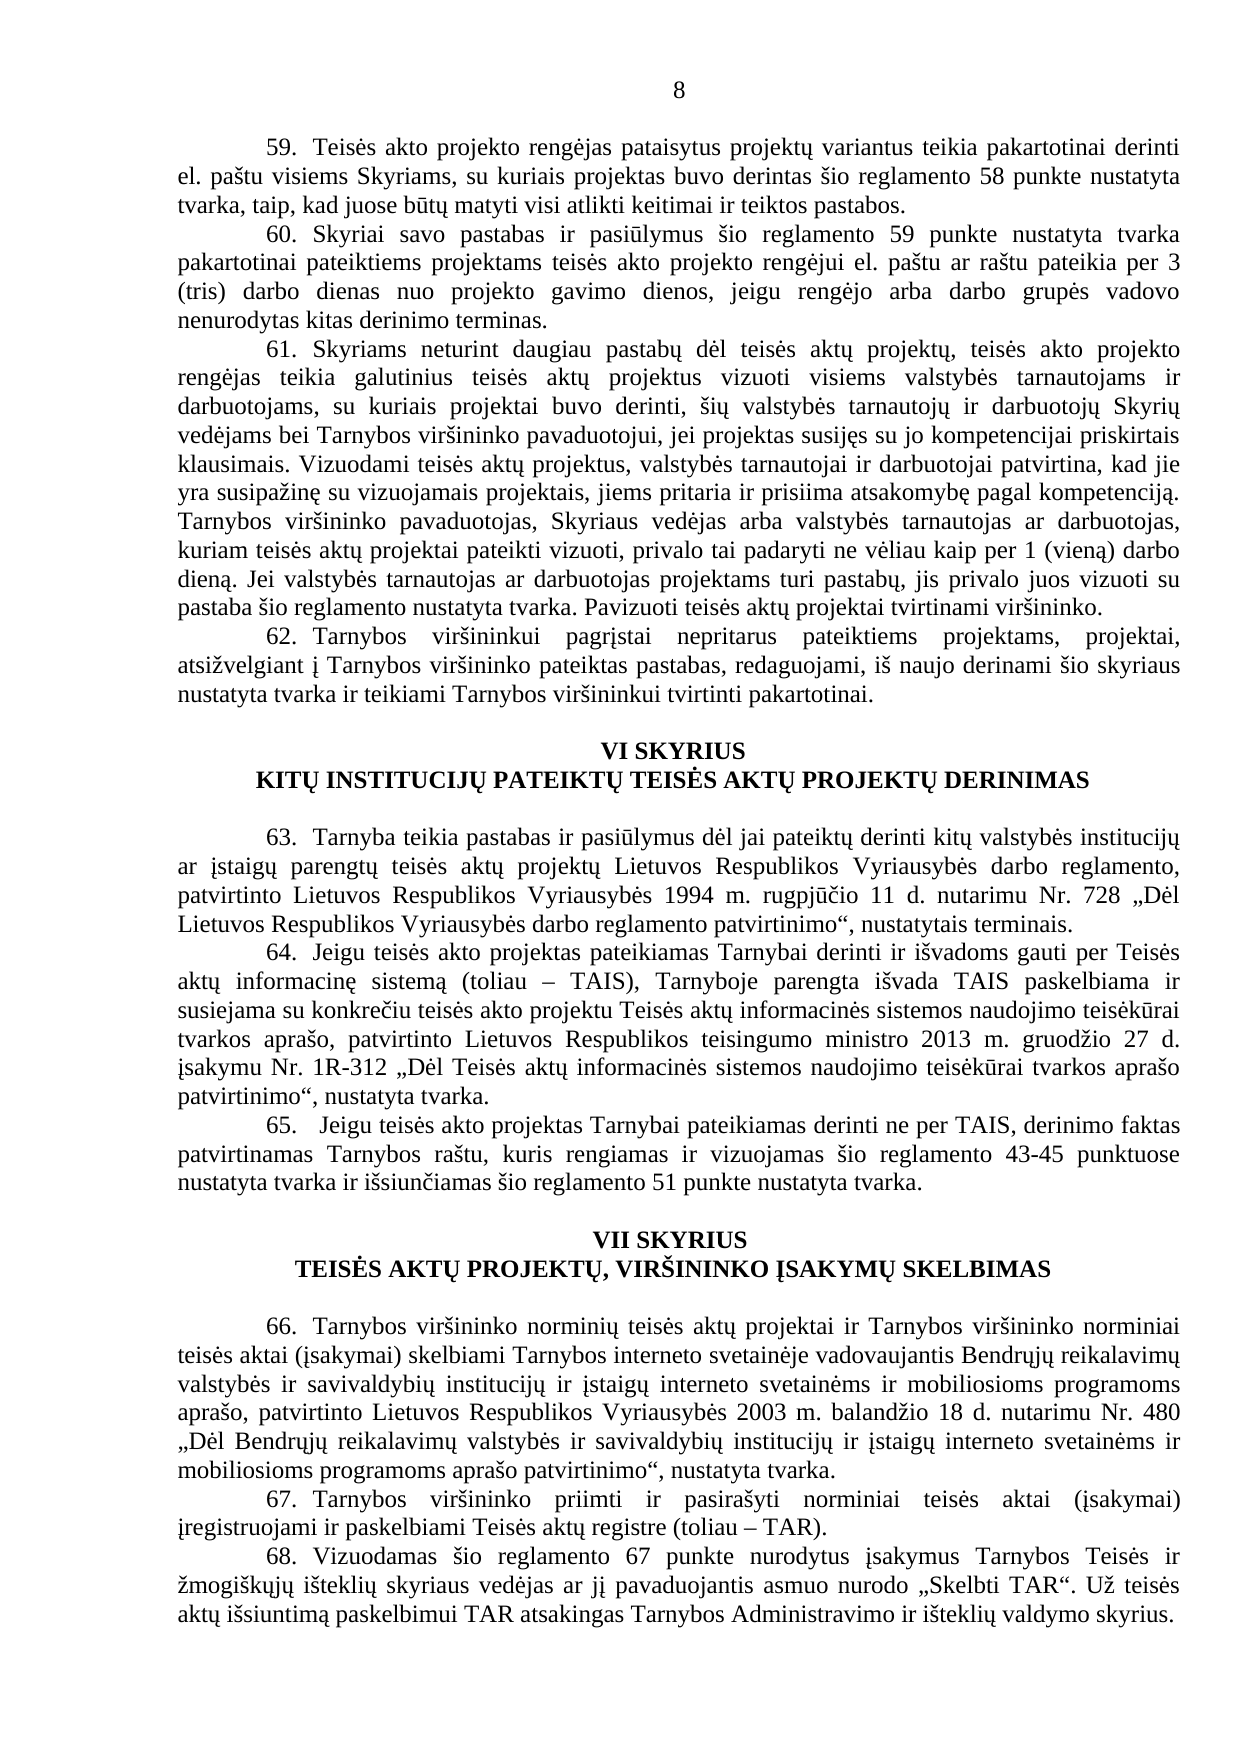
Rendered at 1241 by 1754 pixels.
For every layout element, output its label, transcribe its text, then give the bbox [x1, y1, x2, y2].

text 67. Tarnybos viršininko priimti ir pasirašyti norminiai teisės aktai (įsakymai) įregistruojami ir paskelbiami Teisės aktų registre (toliau – TAR). [177, 1484, 1181, 1541]
text 59. Teisės akto projekto rengėjas pataisytus projektų variantus teikia pakartotinai derinti el. paštu visiems Skyriams, su kuriais projektas buvo derintas šio reglamento 58 punkte nustatyta tvarka, taip, kad juose būtų matyti visi atlikti keitimai ir teiktos pastabos. [177, 132, 1181, 219]
text 64. Jeigu teisės akto projektas pateikiamas Tarnybai derinti ir išvadoms gauti per Teisės aktų informacinę sistemą (toliau – TAIS), Tarnyboje parengta išvada TAIS paskelbiama ir susiejama su konkrečiu teisės akto projektu Teisės aktų informacinės sistemos naudojimo teisėkūrai tvarkos aprašo, patvirtinto Lietuvos Respublikos teisingumo ministro 2013 m. gruodžio 27 d. įsakymu Nr. 1R-312 „Dėl Teisės aktų informacinės sistemos naudojimo teisėkūrai tvarkos aprašo patvirtinimo“, nustatyta tvarka. [177, 937, 1181, 1110]
text KITŲ INSTITUCIJŲ PATEIKTŲ TEISĖS AKTŲ PROJEKTŲ DERINIMAS [165, 765, 1181, 794]
text VII SKYRIUS [165, 1225, 1181, 1254]
text 60. Skyriai savo pastabas ir pasiūlymus šio reglamento 59 punkte nustatyta tvarka pakartotinai pateiktiems projektams teisės akto projekto rengėjui el. paštu ar raštu pateikia per 3 (tris) darbo dienas nuo projekto gavimo dienos, jeigu rengėjo arba darbo grupės vadovo nenurodytas kitas derinimo terminas. [177, 219, 1181, 334]
text 63. Tarnyba teikia pastabas ir pasiūlymus dėl jai pateiktų derinti kitų valstybės institucijų ar įstaigų parengtų teisės aktų projektų Lietuvos Respublikos Vyriausybės darbo reglamento, patvirtinto Lietuvos Respublikos Vyriausybės 1994 m. rugpjūčio 11 d. nutarimu Nr. 728 „Dėl Lietuvos Respublikos Vyriausybės darbo reglamento patvirtinimo“, nustatytais terminais. [177, 822, 1181, 937]
text TEISĖS AKTŲ PROJEKTŲ, VIRŠININKO ĮSAKYMŲ SKELBIMAS [165, 1254, 1181, 1282]
text 65. Jeigu teisės akto projektas Tarnybai pateikiamas derinti ne per TAIS, derinimo faktas patvirtinamas Tarnybos raštu, kuris rengiamas ir vizuojamas šio reglamento 43-45 punktuose nustatyta tvarka ir išsiunčiamas šio reglamento 51 punkte nustatyta tvarka. [177, 1110, 1181, 1196]
text VI SKYRIUS [165, 736, 1181, 765]
text 68. Vizuodamas šio reglamento 67 punkte nurodytus įsakymus Tarnybos Teisės ir žmogiškųjų išteklių skyriaus vedėjas ar jį pavaduojantis asmuo nurodo „Skelbti TAR“. Už teisės aktų išsiuntimą paskelbimui TAR atsakingas Tarnybos Administravimo ir išteklių valdymo skyrius. [177, 1541, 1181, 1627]
text 62. Tarnybos viršininkui pagrįstai nepritarus pateiktiems projektams, projektai, atsižvelgiant į Tarnybos viršininko pateiktas pastabas, redaguojami, iš naujo derinami šio skyriaus nustatyta tvarka ir teikiami Tarnybos viršininkui tvirtinti pakartotinai. [177, 621, 1181, 707]
text 66. Tarnybos viršininko norminių teisės aktų projektai ir Tarnybos viršininko norminiai teisės aktai (įsakymai) skelbiami Tarnybos interneto svetainėje vadovaujantis Bendrųjų reikalavimų valstybės ir savivaldybių institucijų ir įstaigų interneto svetainėms ir mobiliosioms programoms aprašo, patvirtinto Lietuvos Respublikos Vyriausybės 2003 m. balandžio 18 d. nutarimu Nr. 480 „Dėl Bendrųjų reikalavimų valstybės ir savivaldybių institucijų ir įstaigų interneto svetainėms ir mobiliosioms programoms aprašo patvirtinimo“, nustatyta tvarka. [177, 1311, 1181, 1484]
text 61. Skyriams neturint daugiau pastabų dėl teisės aktų projektų, teisės akto projekto rengėjas teikia galutinius teisės aktų projektus vizuoti visiems valstybės tarnautojams ir darbuotojams, su kuriais projektai buvo derinti, šių valstybės tarnautojų ir darbuotojų Skyrių vedėjams bei Tarnybos viršininko pavaduotojui, jei projektas susijęs su jo kompetencijai priskirtais klausimais. Vizuodami teisės aktų projektus, valstybės tarnautojai ir darbuotojai patvirtina, kad jie yra susipažinę su vizuojamais projektais, jiems pritaria ir prisiima atsakomybę pagal kompetenciją. Tarnybos viršininko pavaduotojas, Skyriaus vedėjas arba valstybės tarnautojas ar darbuotojas, kuriam teisės aktų projektai pateikti vizuoti, privalo tai padaryti ne vėliau kaip per 1 (vieną) darbo dieną. Jei valstybės tarnautojas ar darbuotojas projektams turi pastabų, jis privalo juos vizuoti su pastaba šio reglamento nustatyta tvarka. Pavizuoti teisės aktų projektai tvirtinami viršininko. [177, 334, 1181, 621]
